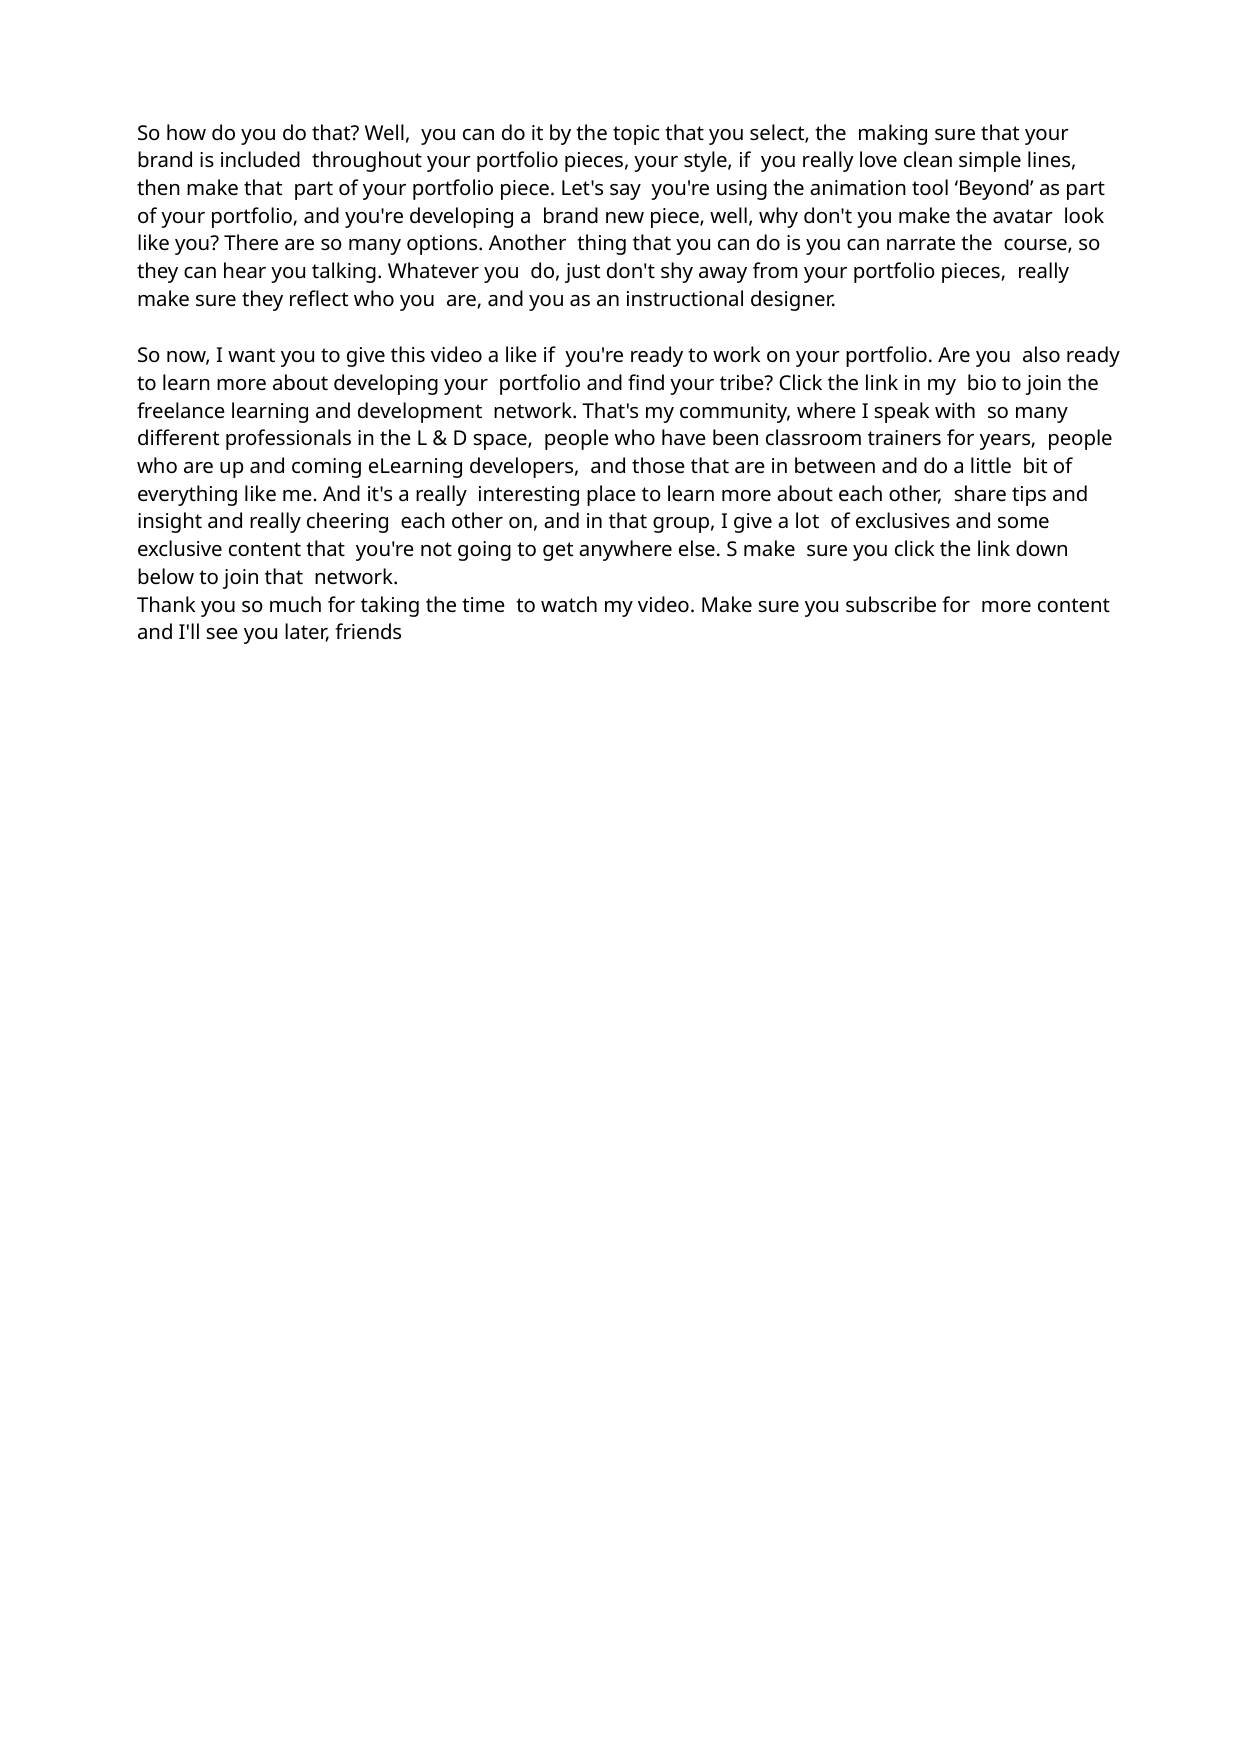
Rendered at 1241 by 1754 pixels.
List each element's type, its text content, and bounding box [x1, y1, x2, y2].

text So how do you do that? Well, you can do it by the topic that you select, the making sure that your brand is included throughout your portfolio pieces, your style, if you really love clean simple lines, then make that part of your portfolio piece. Let's say you're using the animation tool ‘Beyond’ as part of your portfolio, and you're developing a brand new piece, well, why don't you make the avatar look like you? There are so many options. Another thing that you can do is you can narrate the course, so they can hear you talking. Whatever you do, just don't shy away from your portfolio pieces, really make sure they reflect who you are, and you as an instructional designer. [137, 118, 1122, 312]
text So now, I want you to give this video a like if you're ready to work on your portfolio. Are you also ready to learn more about developing your portfolio and find your tribe? Click the link in my bio to join the freelance learning and development network. That's my community, where I speak with so many different professionals in the L & D space, people who have been classroom trainers for years, people who are up and coming eLearning developers, and those that are in between and do a little bit of everything like me. And it's a really interesting place to learn more about each other, share tips and insight and really cheering each other on, and in that group, I give a lot of exclusives and some exclusive content that you're not going to get anywhere else. S make sure you click the link down below to join that network. [137, 341, 1122, 590]
text Thank you so much for taking the time to watch my video. Make sure you subscribe for more content and I'll see you later, friends [137, 590, 1122, 646]
